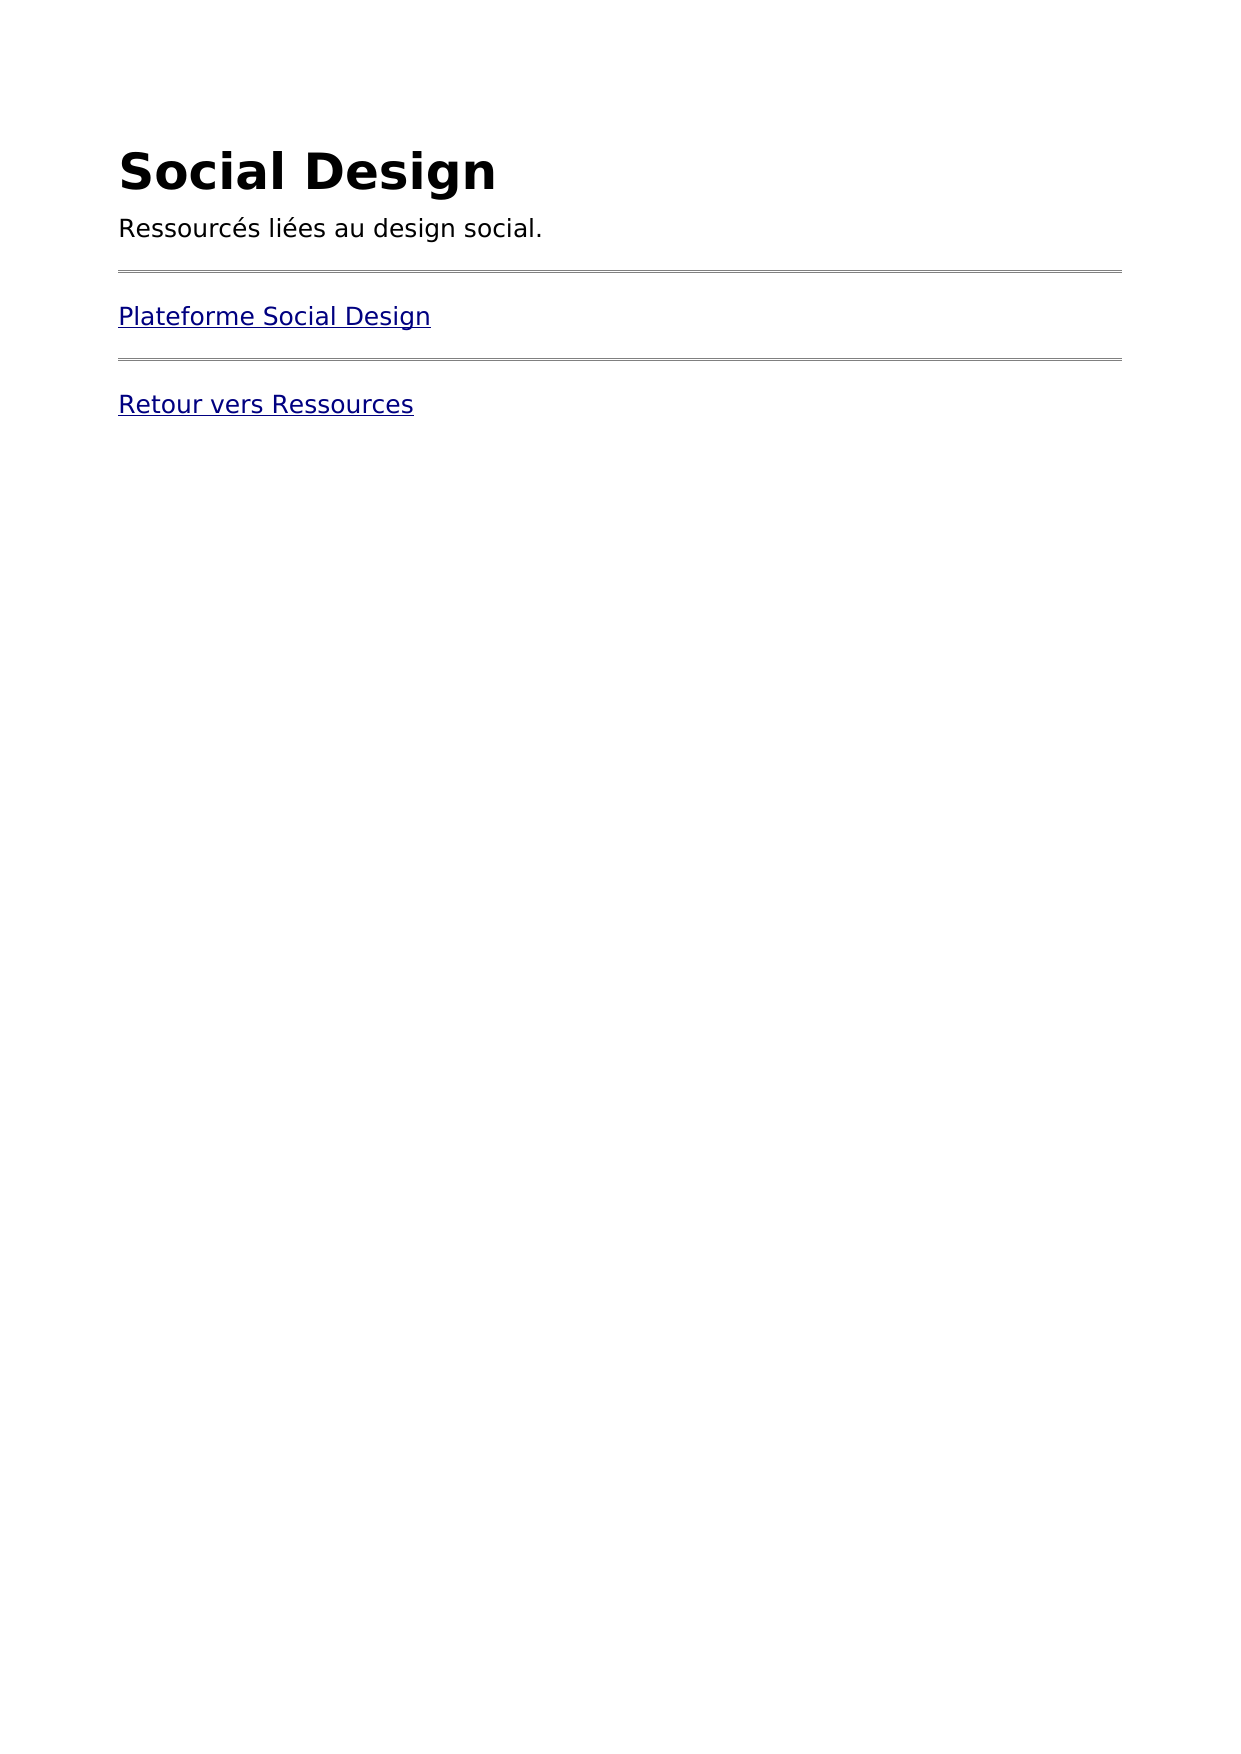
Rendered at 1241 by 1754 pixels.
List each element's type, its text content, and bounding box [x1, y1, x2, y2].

text Plateforme Social Design [118, 302, 1122, 331]
subtitle Social Design [118, 143, 1122, 201]
text Ressourcés liées au design social. [118, 214, 1122, 243]
text Retour vers Ressources [118, 390, 1122, 419]
